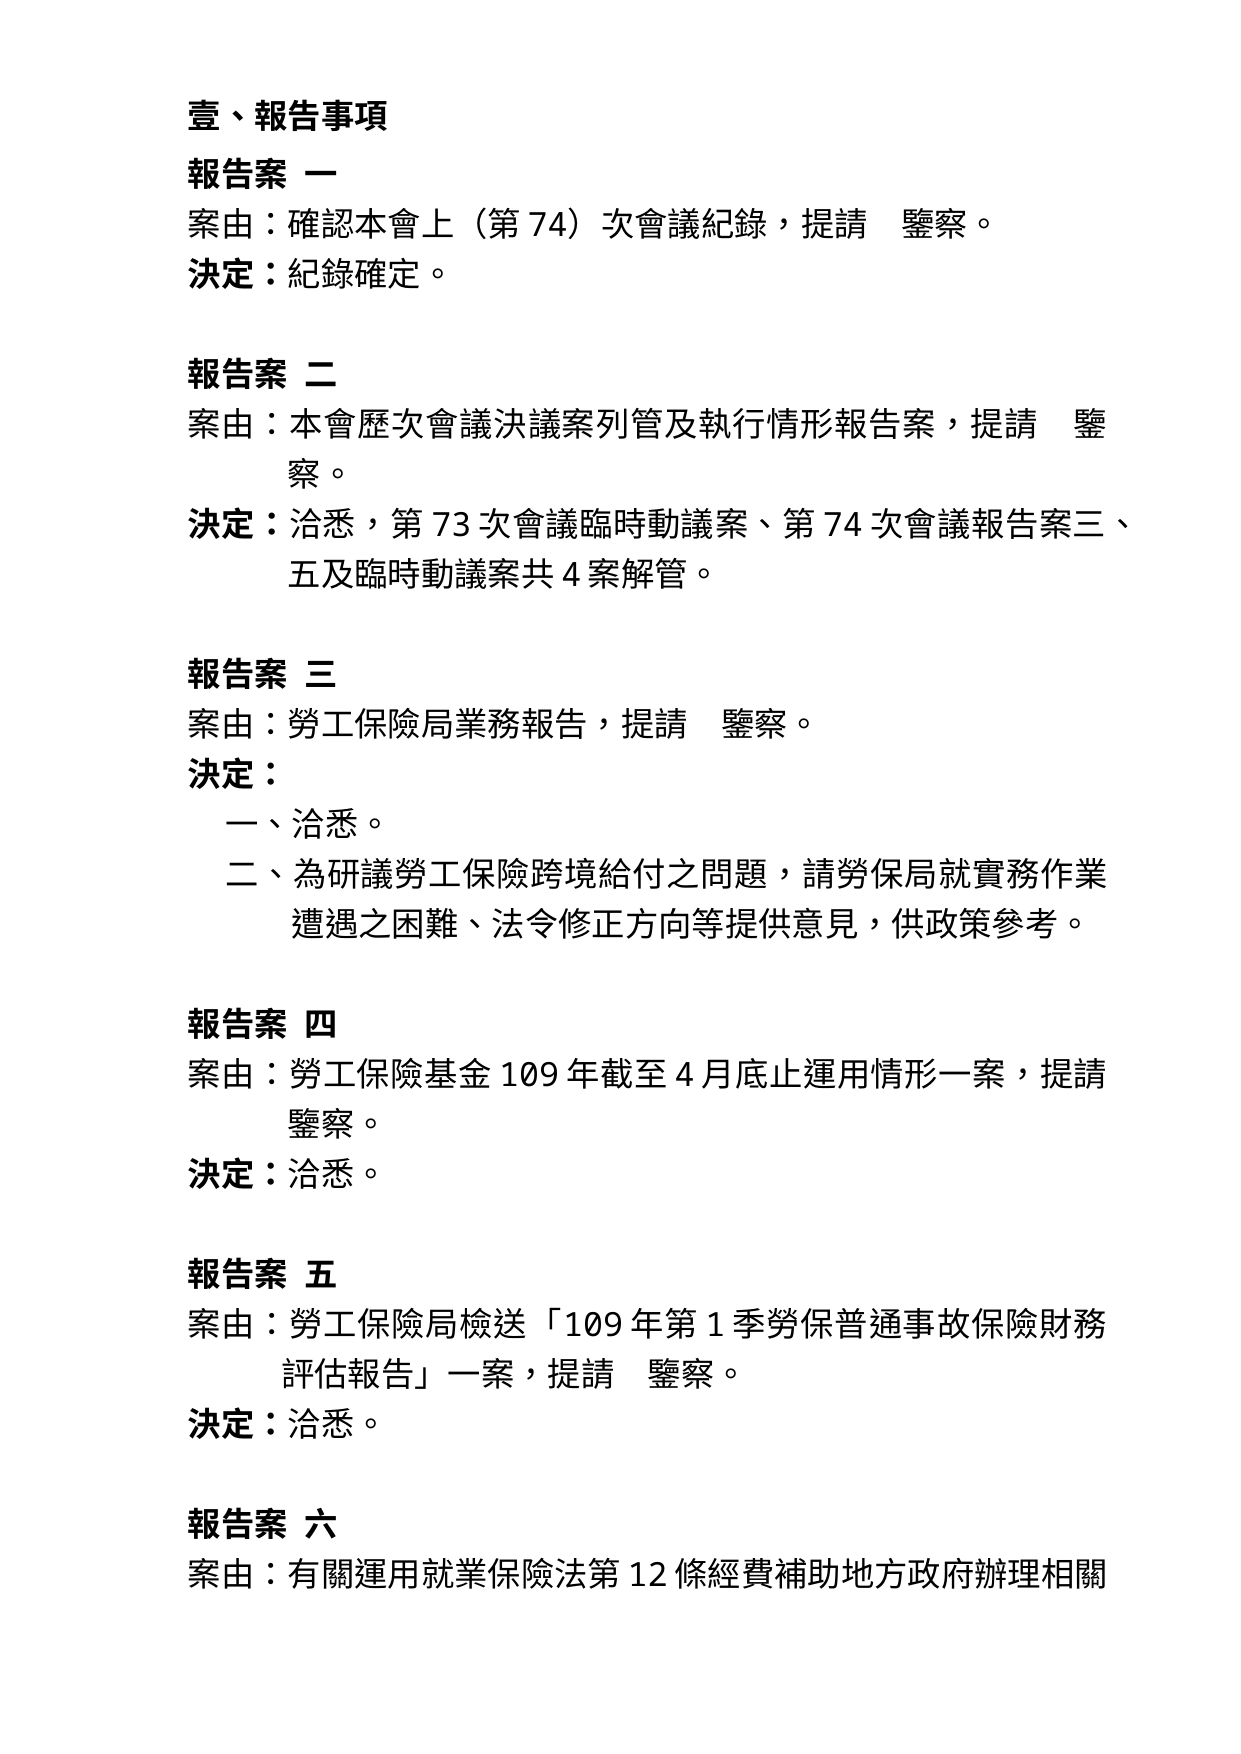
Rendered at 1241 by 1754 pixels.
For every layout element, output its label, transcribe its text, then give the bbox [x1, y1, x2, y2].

text 決定：洽悉，第73次會議臨時動議案、第74次會議報告案三、五及臨時動議案共4案解管。 [187, 496, 1107, 596]
text 報告案 三 [187, 646, 1107, 696]
text 決定：紀錄確定。 [187, 246, 1107, 296]
text 決定：洽悉。 [187, 1396, 1107, 1446]
text 案由：勞工保險基金109年截至4月底止運用情形一案，提請 鑒察。 [187, 1046, 1107, 1146]
text 決定：洽悉。 [175, 1146, 1107, 1196]
text 二、為研議勞工保險跨境給付之問題，請勞保局就實務作業遭遇之困難、法令修正方向等提供意見，供政策參考。 [225, 846, 1107, 946]
text 決定： [187, 746, 1107, 796]
text 案由：勞工保險局檢送「109年第1季勞保普通事故保險財務評估報告」一案，提請 鑒察。 [187, 1296, 1107, 1396]
text 報告案 四 [175, 996, 1107, 1046]
text 報告案 二 [175, 346, 1107, 396]
text 壹、報告事項 [187, 89, 1107, 139]
text 報告案 六 [175, 1496, 1107, 1546]
text 報告案 五 [175, 1246, 1107, 1296]
text 一、洽悉。 [225, 796, 1107, 846]
text 案由：勞工保險局業務報告，提請 鑒察。 [187, 696, 1107, 746]
text 案由：有關運用就業保險法第12條經費補助地方政府辦理相關 [187, 1546, 1107, 1596]
text 案由：確認本會上（第74）次會議紀錄，提請 鑒察。 [187, 196, 1107, 246]
text 案由：本會歷次會議決議案列管及執行情形報告案，提請 鑒察。 [187, 396, 1107, 496]
text 報告案 一 [175, 146, 1107, 196]
